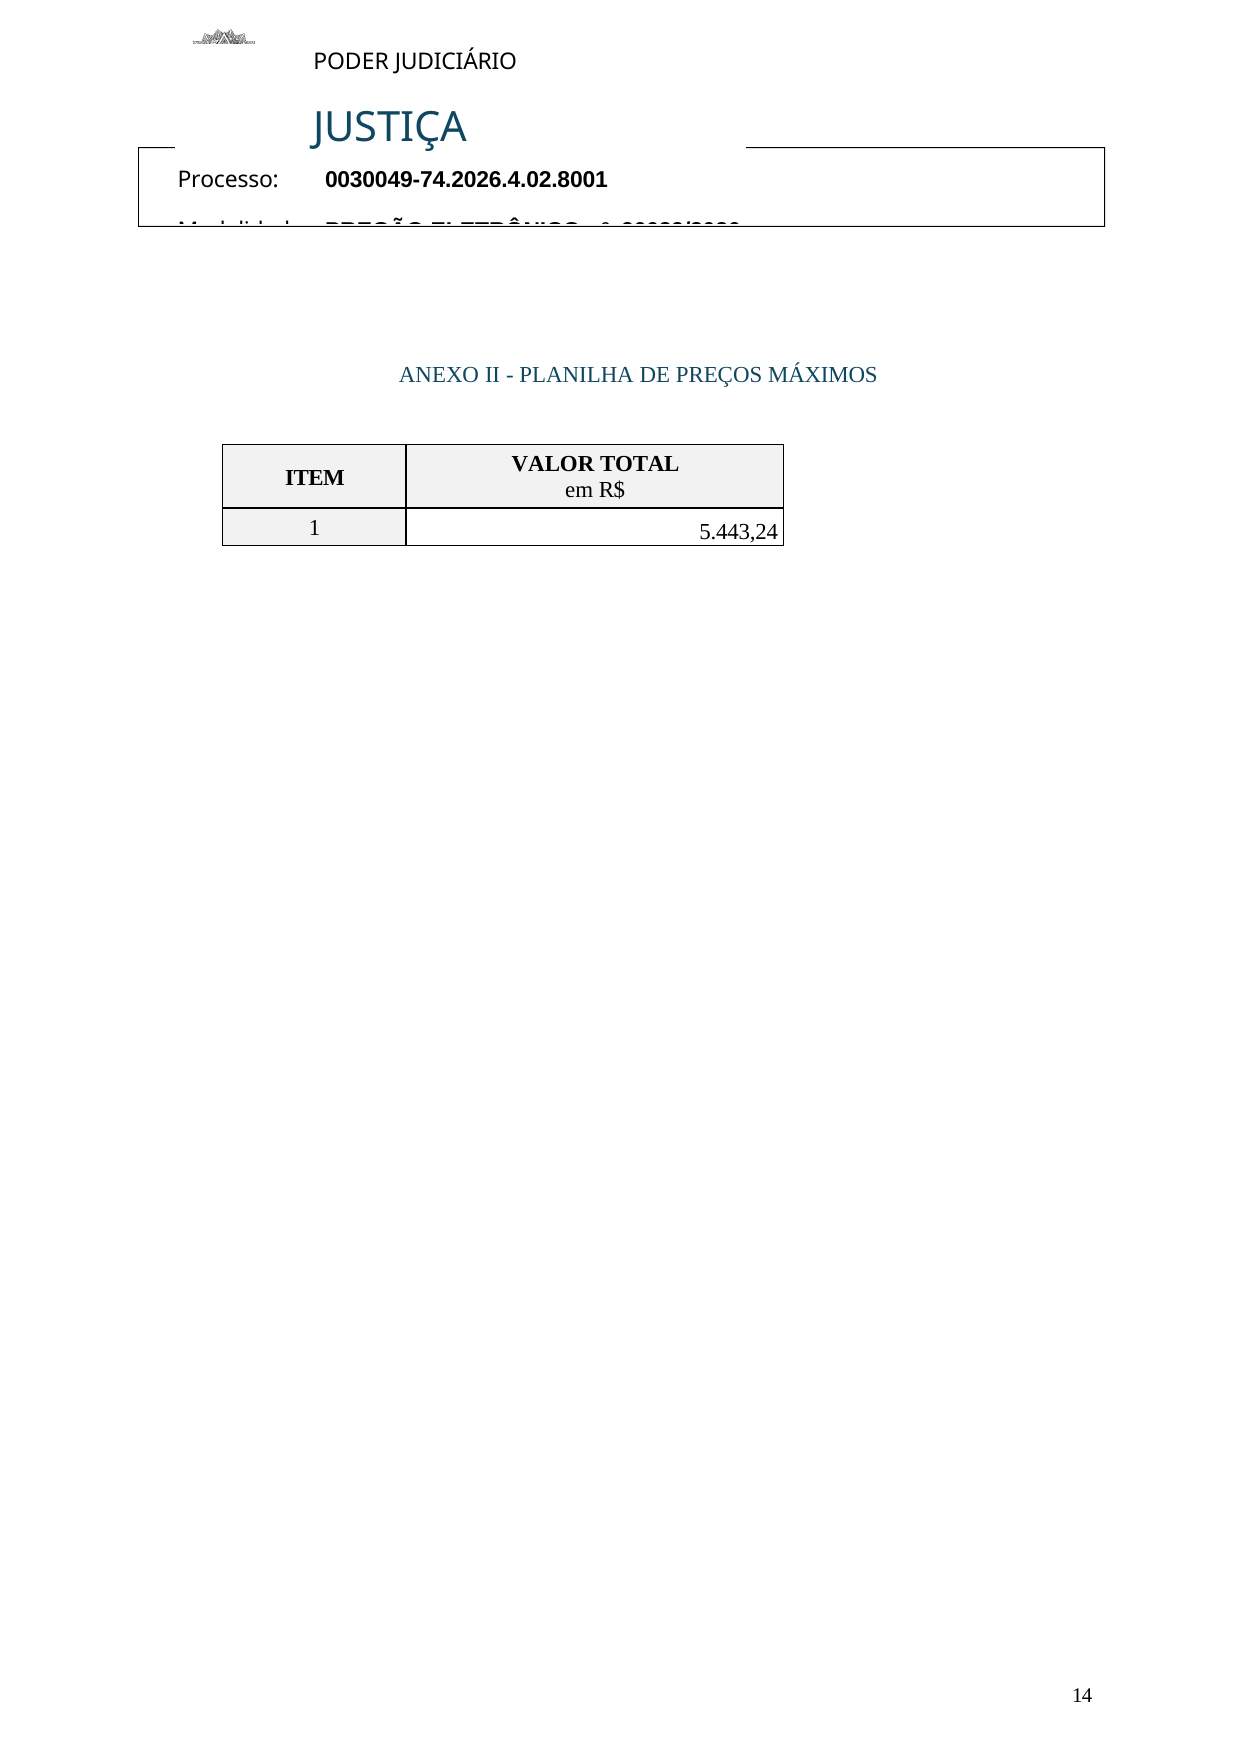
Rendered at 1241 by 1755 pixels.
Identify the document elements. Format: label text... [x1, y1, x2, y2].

text ANEXO II - PLANILHA DE PREÇOS MÁXIMOS [139, 361, 1137, 387]
table_header VALOR TOTAL em R$ [407, 445, 783, 507]
table_header ITEM [223, 445, 405, 507]
table_cell 5.443,24 [407, 509, 783, 545]
table_cell 1 [223, 509, 405, 545]
